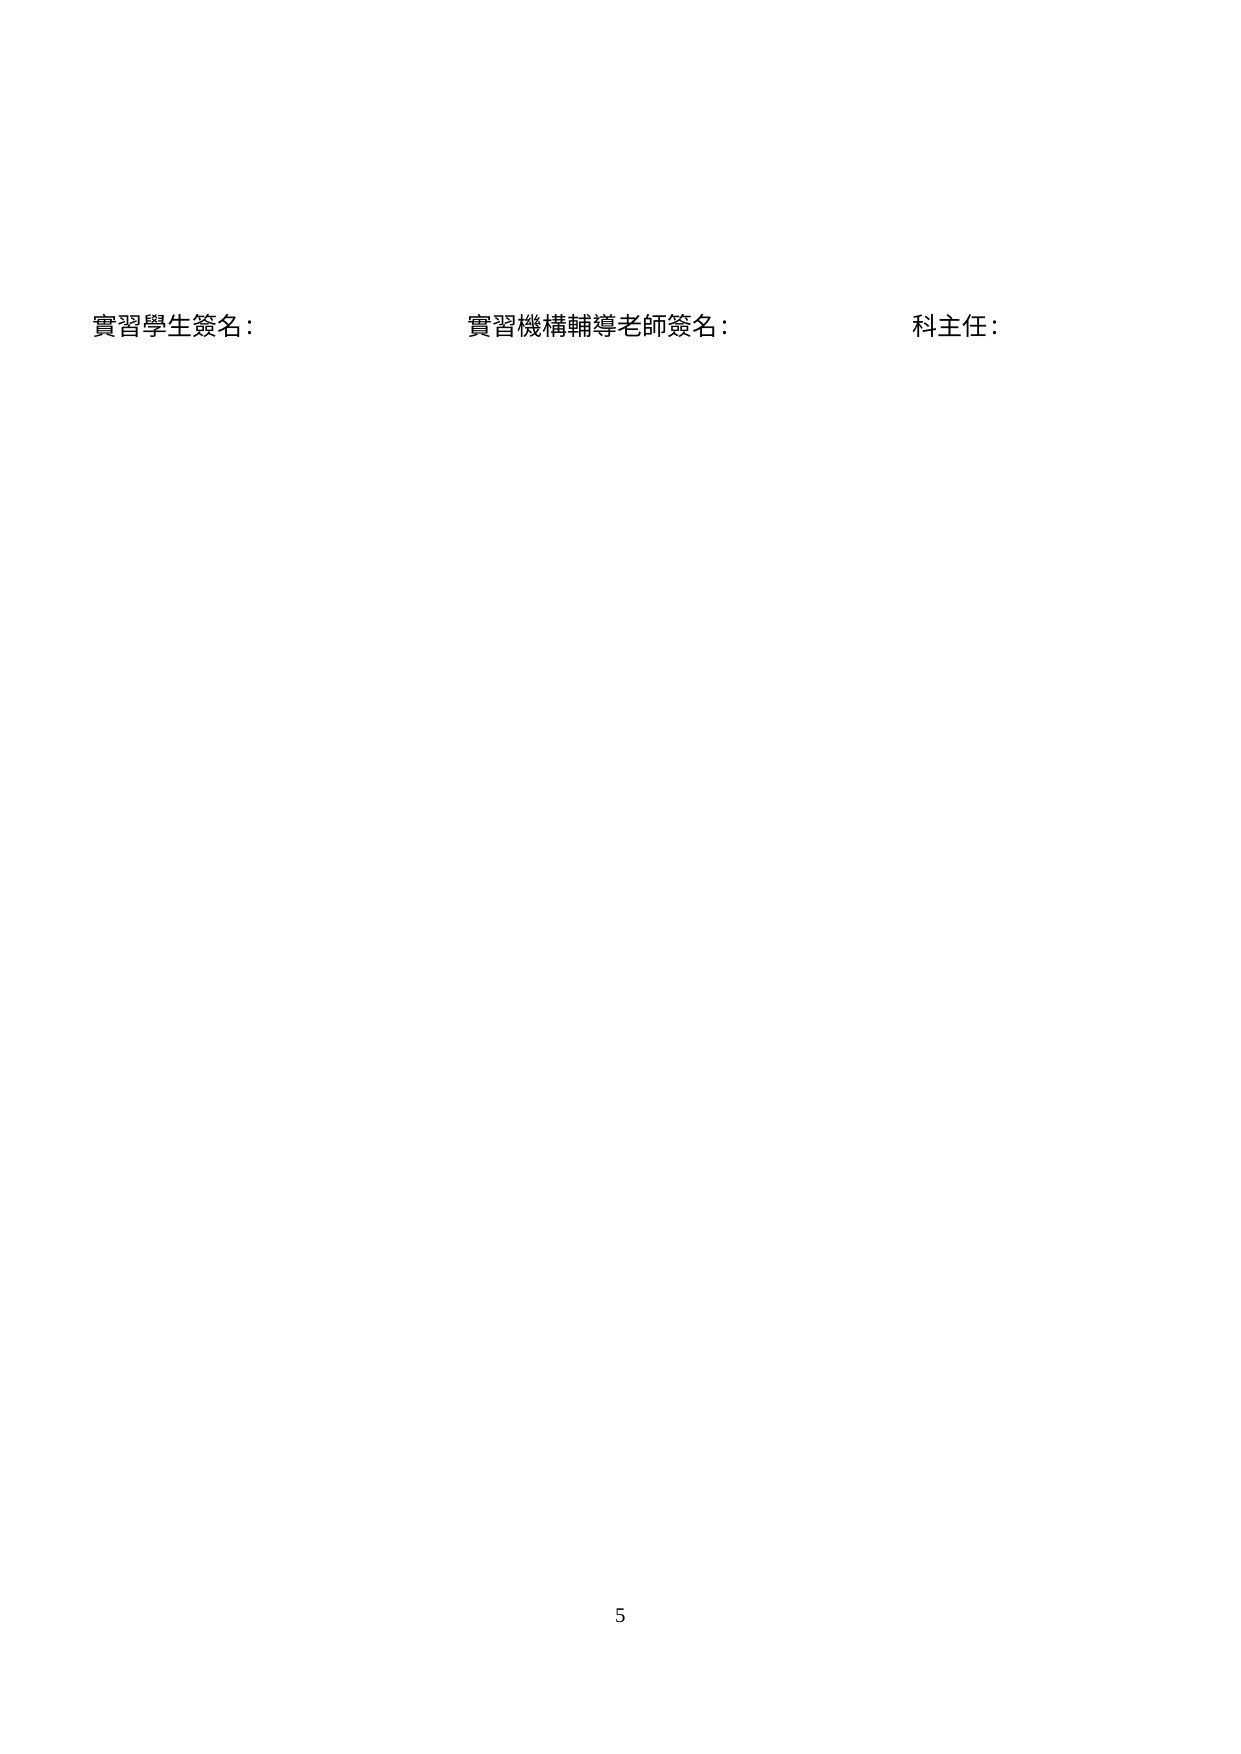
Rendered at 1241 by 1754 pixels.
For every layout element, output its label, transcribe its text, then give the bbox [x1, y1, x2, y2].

text 實習學生簽名: 實習機構輔導老師簽名: 科主任: [92, 283, 1168, 346]
